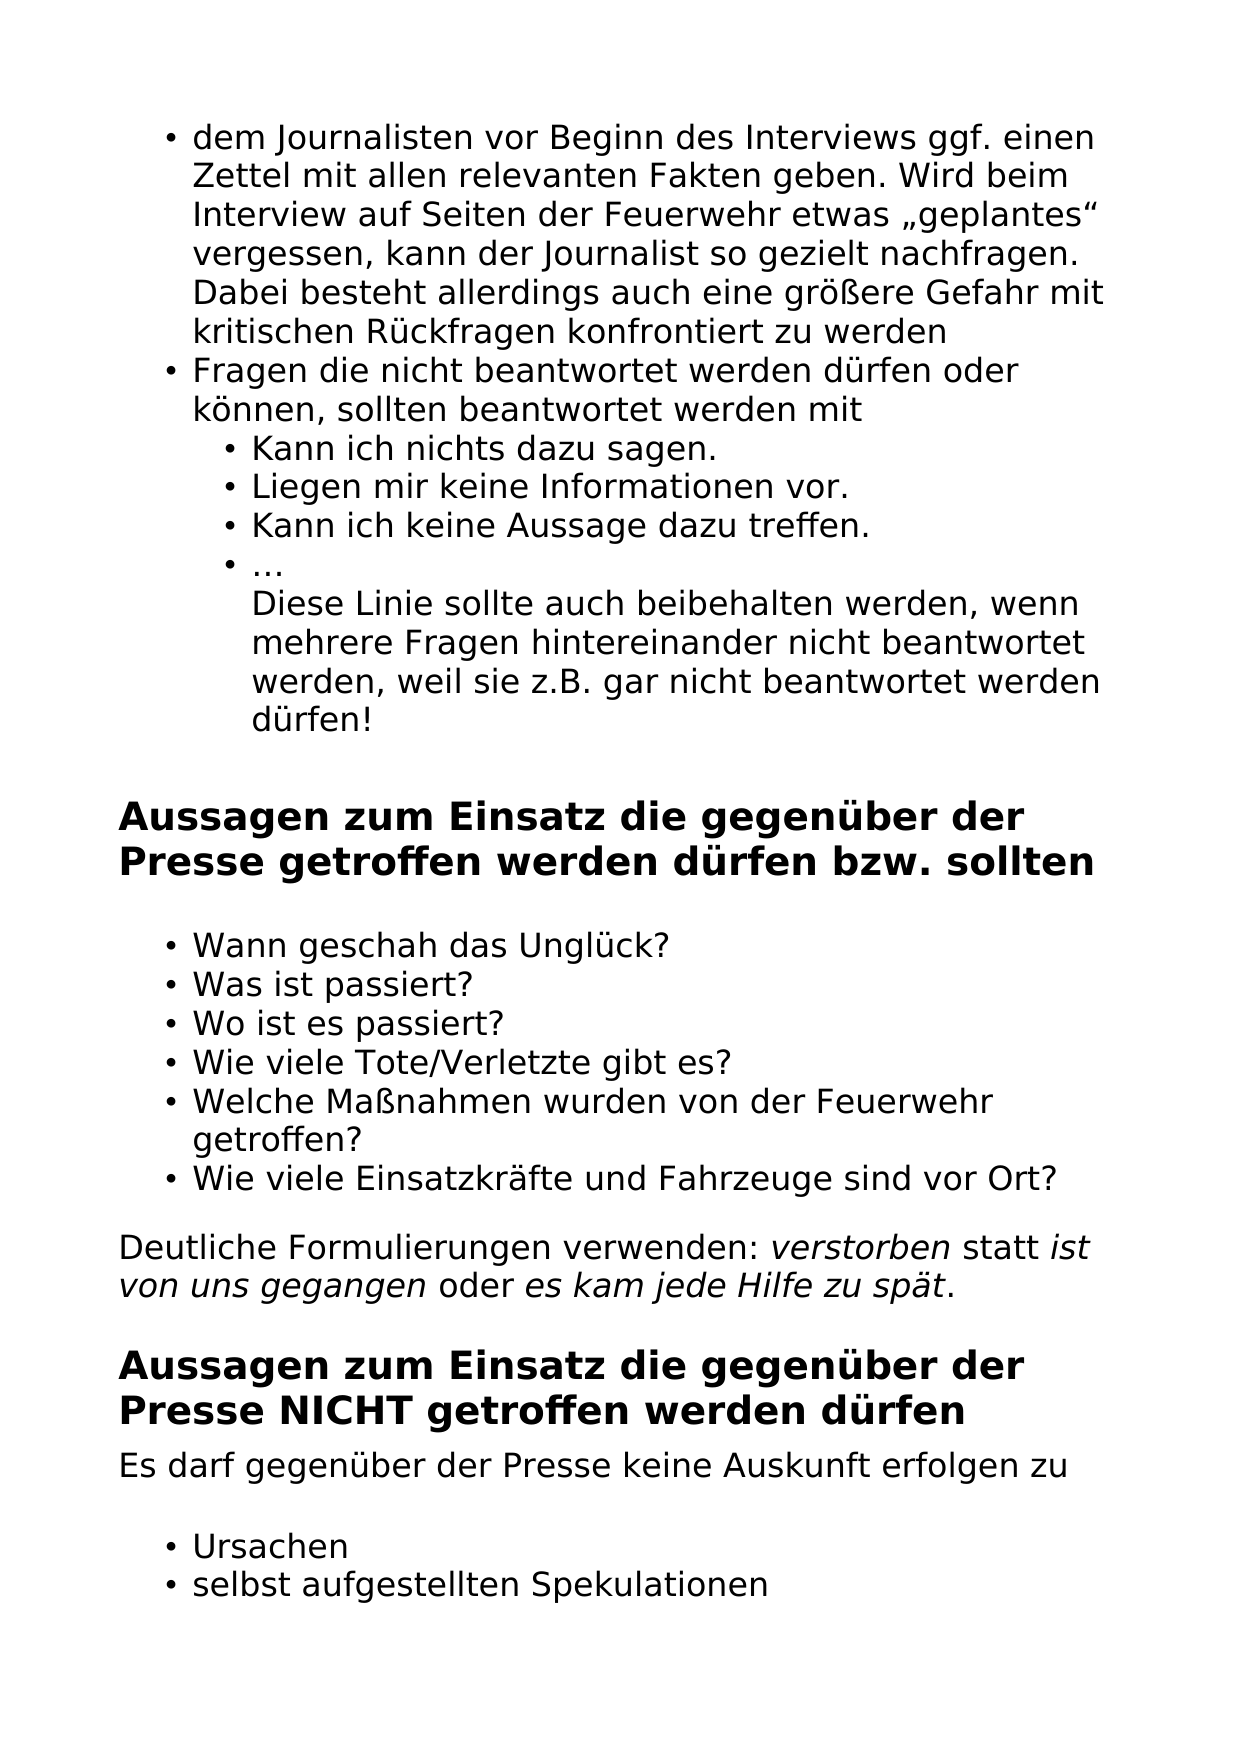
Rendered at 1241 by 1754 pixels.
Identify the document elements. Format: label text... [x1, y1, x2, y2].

subtitle Aussagen zum Einsatz die gegenüber der Presse getroffen werden dürfen bzw. sollten [118, 794, 1122, 885]
subtitle Aussagen zum Einsatz die gegenüber der Presse NICHT getroffen werden dürfen [118, 1343, 1122, 1434]
list … Diese Linie sollte auch beibehalten werden, wenn mehrere Fragen hintereinander nicht beantwortet werden, weil sie z.B. gar nicht beantwortet werden dürfen! [236, 546, 1122, 740]
text Deutliche Formulierungen verwenden: verstorben statt ist von uns gegangen oder es kam jede Hilfe zu spät. [118, 1228, 1122, 1306]
list Liegen mir keine Informationen vor. [236, 468, 1122, 507]
list dem Journalisten vor Beginn des Interviews ggf. einen Zettel mit allen relevanten Fakten geben. Wird beim Interview auf Seiten der Feuerwehr etwas „geplantes“ vergessen, kann der Journalist so gezielt nachfragen. Dabei besteht allerdings auch eine größere Gefahr mit kritischen Rückfragen konfrontiert zu werden [177, 118, 1122, 351]
list Wann geschah das Unglück? [177, 927, 1122, 966]
list Kann ich nichts dazu sagen. [236, 429, 1122, 468]
list Fragen die nicht beantwortet werden dürfen oder können, sollten beantwortet werden mit [177, 351, 1122, 429]
list Ursachen [177, 1527, 1122, 1566]
list Wie viele Einsatzkräfte und Fahrzeuge sind vor Ort? [177, 1160, 1122, 1199]
list selbst aufgestellten Spekulationen [177, 1566, 1122, 1605]
text Es darf gegenüber der Presse keine Auskunft erfolgen zu [118, 1446, 1122, 1485]
list Wie viele Tote/Verletzte gibt es? [177, 1043, 1122, 1082]
list Welche Maßnahmen wurden von der Feuerwehr getroffen? [177, 1082, 1122, 1160]
list Was ist passiert? [177, 966, 1122, 1004]
list Kann ich keine Aussage dazu treffen. [236, 507, 1122, 546]
list Wo ist es passiert? [177, 1004, 1122, 1043]
